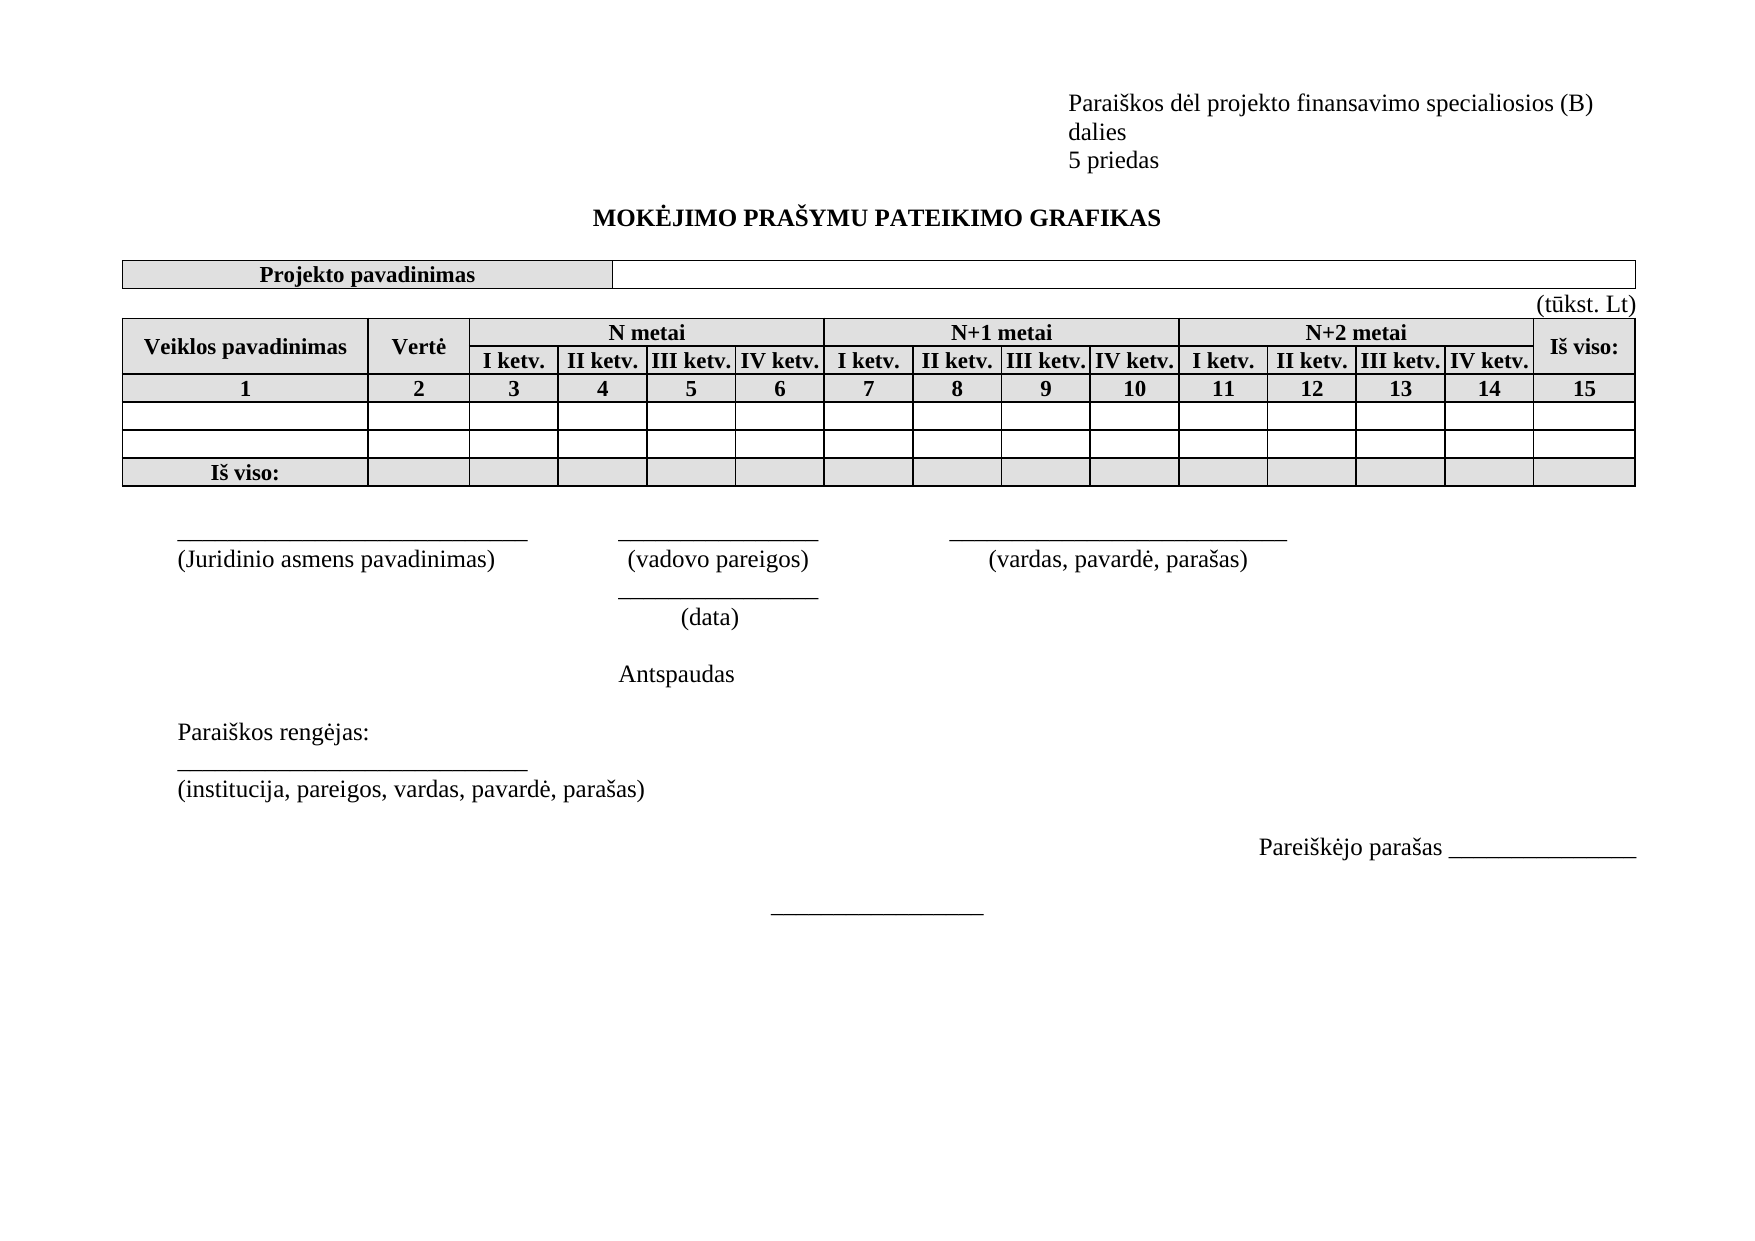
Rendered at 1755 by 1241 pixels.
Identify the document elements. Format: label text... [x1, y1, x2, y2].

table_cell [648, 431, 735, 457]
table_header Iš viso: [1534, 319, 1634, 373]
table_cell [1180, 431, 1267, 457]
table_cell [914, 431, 1001, 457]
table_cell [369, 431, 469, 457]
table_cell [1180, 459, 1267, 485]
table_cell [123, 403, 367, 429]
table_cell [1357, 459, 1444, 485]
text Antspaudas [618, 659, 1636, 688]
table_cell [1091, 431, 1178, 457]
table_cell [1002, 459, 1089, 485]
table_cell [559, 431, 646, 457]
table_cell [1091, 459, 1178, 485]
table_cell [825, 431, 912, 457]
text (Juridinio asmens pavadinimas) (vadovo pareigos) (vardas, pavardė, parašas) [177, 544, 1636, 573]
table_cell [1446, 431, 1533, 457]
text ________________ [618, 573, 1636, 602]
table_cell [470, 431, 557, 457]
table_cell [1091, 403, 1178, 429]
table_cell [1002, 431, 1089, 457]
table_cell III ketv. [648, 347, 735, 373]
table_cell 7 [825, 375, 912, 401]
table_cell [1357, 403, 1444, 429]
table_header N+1 metai [825, 319, 1178, 345]
table_header Projekto pavadinimas [123, 261, 612, 288]
table_cell IV ketv. [736, 347, 823, 373]
table_cell [470, 403, 557, 429]
table_cell [736, 403, 823, 429]
table_cell 8 [914, 375, 1001, 401]
table_cell [123, 431, 367, 457]
table_cell [736, 431, 823, 457]
table_cell 1 [123, 375, 367, 401]
table_cell [1446, 403, 1533, 429]
table_cell [648, 459, 735, 485]
table_cell [1268, 403, 1355, 429]
table_cell 12 [1268, 375, 1355, 401]
text 5 priedas [1068, 145, 1636, 174]
text Paraiškos rengėjas: [177, 717, 1636, 745]
table_cell [1180, 403, 1267, 429]
table_cell 14 [1446, 375, 1533, 401]
table_cell I ketv. [1180, 347, 1267, 373]
table_cell III ketv. [1002, 347, 1089, 373]
table_cell 13 [1357, 375, 1444, 401]
table_cell [1268, 459, 1355, 485]
table_cell 11 [1180, 375, 1267, 401]
table_cell [1357, 431, 1444, 457]
table_cell [648, 403, 735, 429]
text ____________________________ [177, 745, 1636, 774]
table_cell [470, 459, 557, 485]
table_cell IV ketv. [1446, 347, 1533, 373]
text MOKĖJIMO PRAŠYMU PATEIKIMO GRAFIKAS [118, 203, 1636, 232]
text _________________ [118, 889, 1636, 918]
table_cell [1534, 403, 1634, 429]
table_cell 6 [736, 375, 823, 401]
table_header N metai [470, 319, 823, 345]
table_cell [825, 459, 912, 485]
table_cell [914, 459, 1001, 485]
table_cell [369, 459, 469, 485]
table_cell I ketv. [470, 347, 557, 373]
text (institucija, pareigos, vardas, pavardė, parašas) [177, 774, 1636, 803]
table_cell [559, 403, 646, 429]
table_cell 2 [369, 375, 469, 401]
table_cell II ketv. [559, 347, 646, 373]
table_cell [825, 403, 912, 429]
text (tūkst. Lt) [118, 289, 1636, 317]
table_cell [1446, 459, 1533, 485]
table_header Veiklos pavadinimas [123, 319, 367, 373]
table_cell [1002, 403, 1089, 429]
table_cell [1534, 459, 1634, 485]
table_cell [736, 459, 823, 485]
table_cell [369, 403, 469, 429]
table_cell II ketv. [1268, 347, 1355, 373]
table_cell [1268, 431, 1355, 457]
table_cell 3 [470, 375, 557, 401]
text ____________________________ ________________ ___________________________ [177, 515, 1636, 544]
table_header N+2 metai [1180, 319, 1533, 345]
table_cell 10 [1091, 375, 1178, 401]
table_cell Iš viso: [123, 459, 367, 485]
table_cell 4 [559, 375, 646, 401]
table_cell 15 [1534, 375, 1634, 401]
table_header Vertė [369, 319, 469, 373]
table_cell II ketv. [914, 347, 1001, 373]
table_cell IV ketv. [1091, 347, 1178, 373]
table_cell III ketv. [1357, 347, 1444, 373]
text Paraiškos dėl projekto finansavimo specialiosios (B) dalies [1068, 88, 1636, 145]
text Pareiškėjo parašas _______________ [118, 832, 1636, 860]
table_cell 5 [648, 375, 735, 401]
table_cell 9 [1002, 375, 1089, 401]
text (data) [681, 602, 1636, 630]
table_cell I ketv. [825, 347, 912, 373]
table_header [613, 261, 1635, 288]
table_cell [914, 403, 1001, 429]
table_cell [559, 459, 646, 485]
table_cell [1534, 431, 1634, 457]
